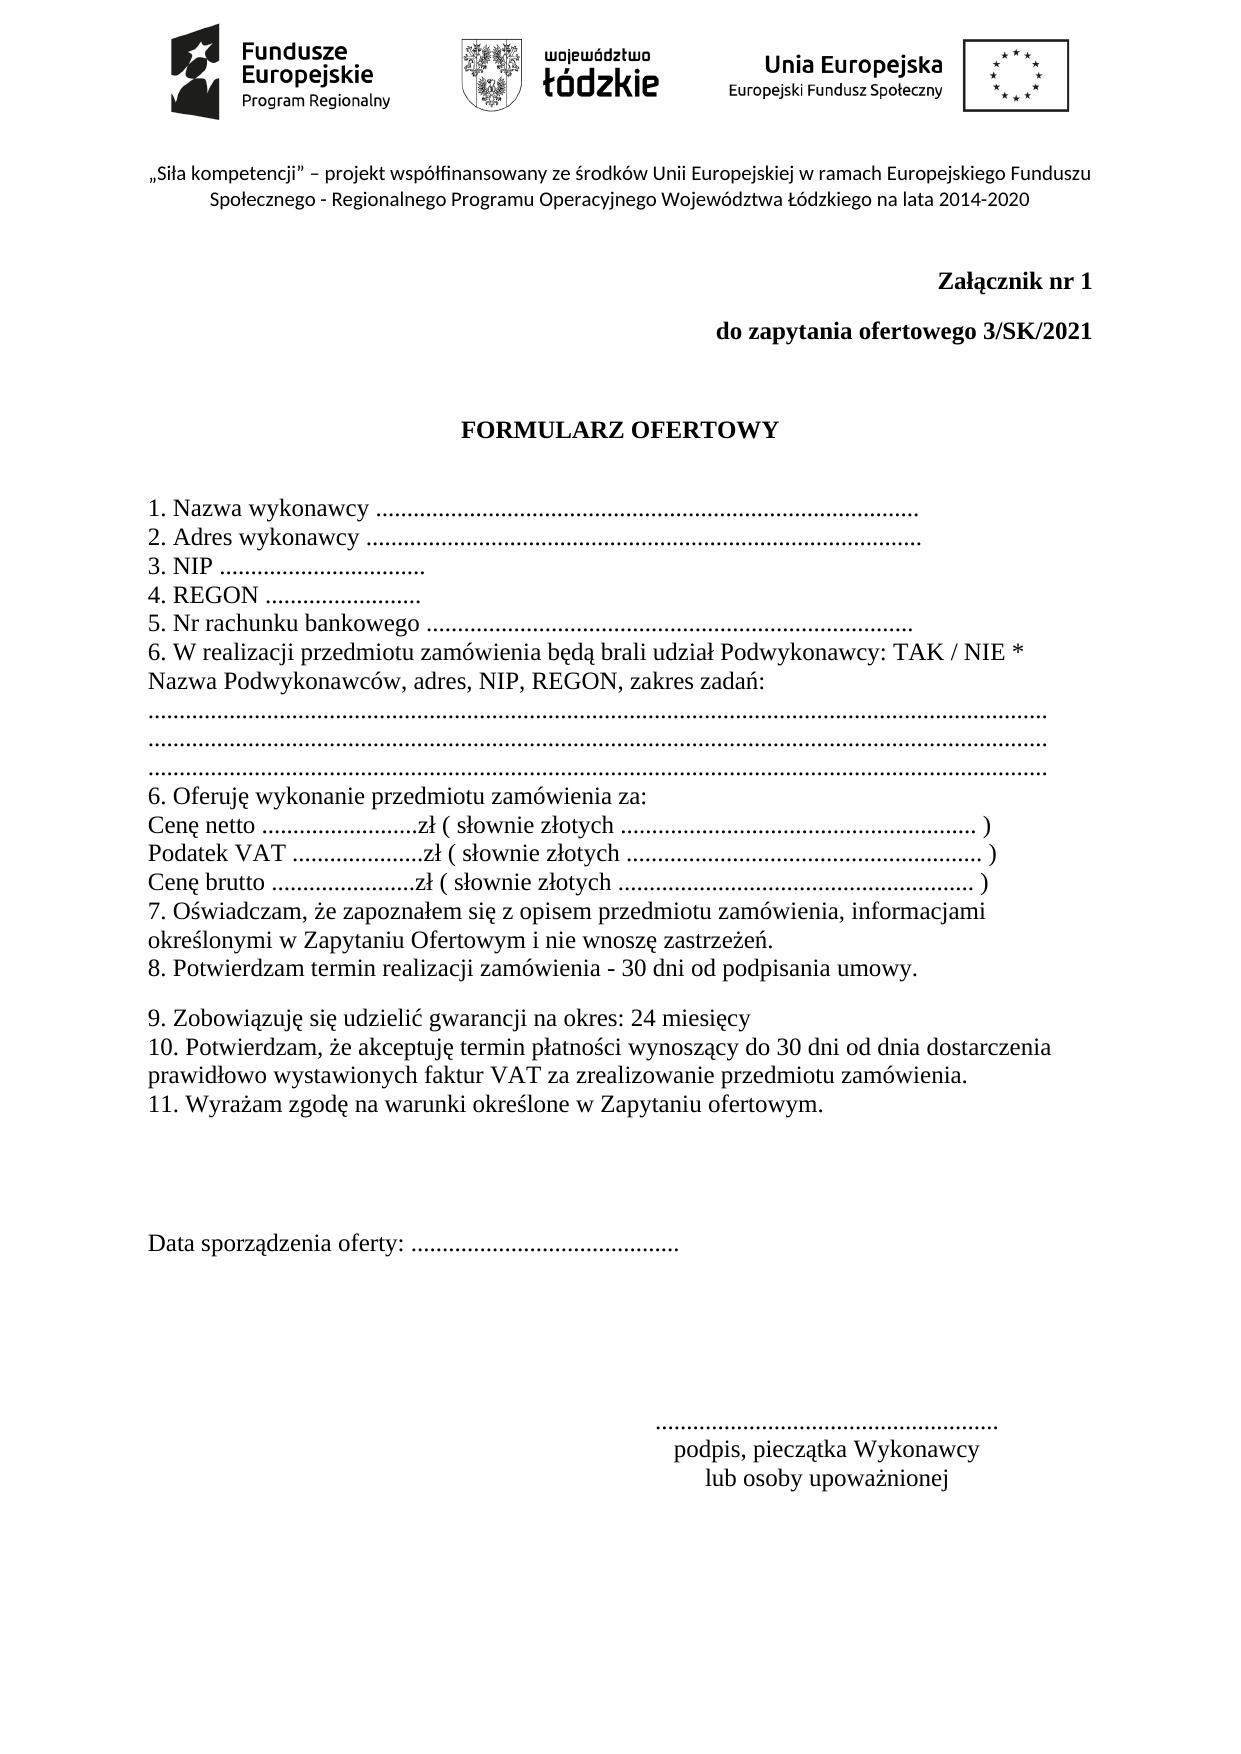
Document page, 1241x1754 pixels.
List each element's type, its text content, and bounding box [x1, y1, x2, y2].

text Data sporządzenia oferty: ........................................... [148, 1228, 1093, 1286]
text 1. Nazwa wykonawcy ....................................................................................... 2. Adres wykonawcy ......................................................................................... 3. NIP ................................. 4. REGON ......................... 5. Nr rachunku bankowego .............................................................................. 6. W realizacji przedmiotu zamówienia będą brali udział Podwykonawcy: TAK / NIE * Nazwa Podwykonawców, adres, NIP, REGON, zakres zadań: ................................................................................................................................................ ................................................................................................................................................ ................................................................................................................................................ 6. Oferuję wykonanie przedmiotu zamówienia za: Cenę netto .........................zł ( słownie złotych ......................................................... ) Podatek VAT .....................zł ( słownie złotych ......................................................... ) Cenę brutto .......................zł ( słownie złotych ......................................................... ) 7. Oświadczam, że zapoznałem się z opisem przedmiotu zamówienia, informacjami określonymi w Zapytaniu Ofertowym i nie wnoszę zastrzeżeń. 8. Potwierdzam termin realizacji zamówienia - 30 dni od podpisania umowy. [148, 465, 1093, 982]
text ....................................................... podpis, pieczątka Wykonawcy lub osoby upoważnionej [561, 1406, 1093, 1492]
text FORMULARZ OFERTOWY [148, 415, 1093, 444]
text 9. Zobowiązuję się udzielić gwarancji na okres: 24 miesięcy 10. Potwierdzam, że akceptuję termin płatności wynoszący do 30 dni od dnia dostarczenia prawidłowo wystawionych faktur VAT za zrealizowanie przedmiotu zamówienia. 11. Wyrażam zgodę na warunki określone w Zapytaniu ofertowym. [148, 1003, 1093, 1118]
text do zapytania ofertowego 3/SK/2021 [148, 316, 1093, 345]
text Załącznik nr 1 [148, 266, 1093, 295]
